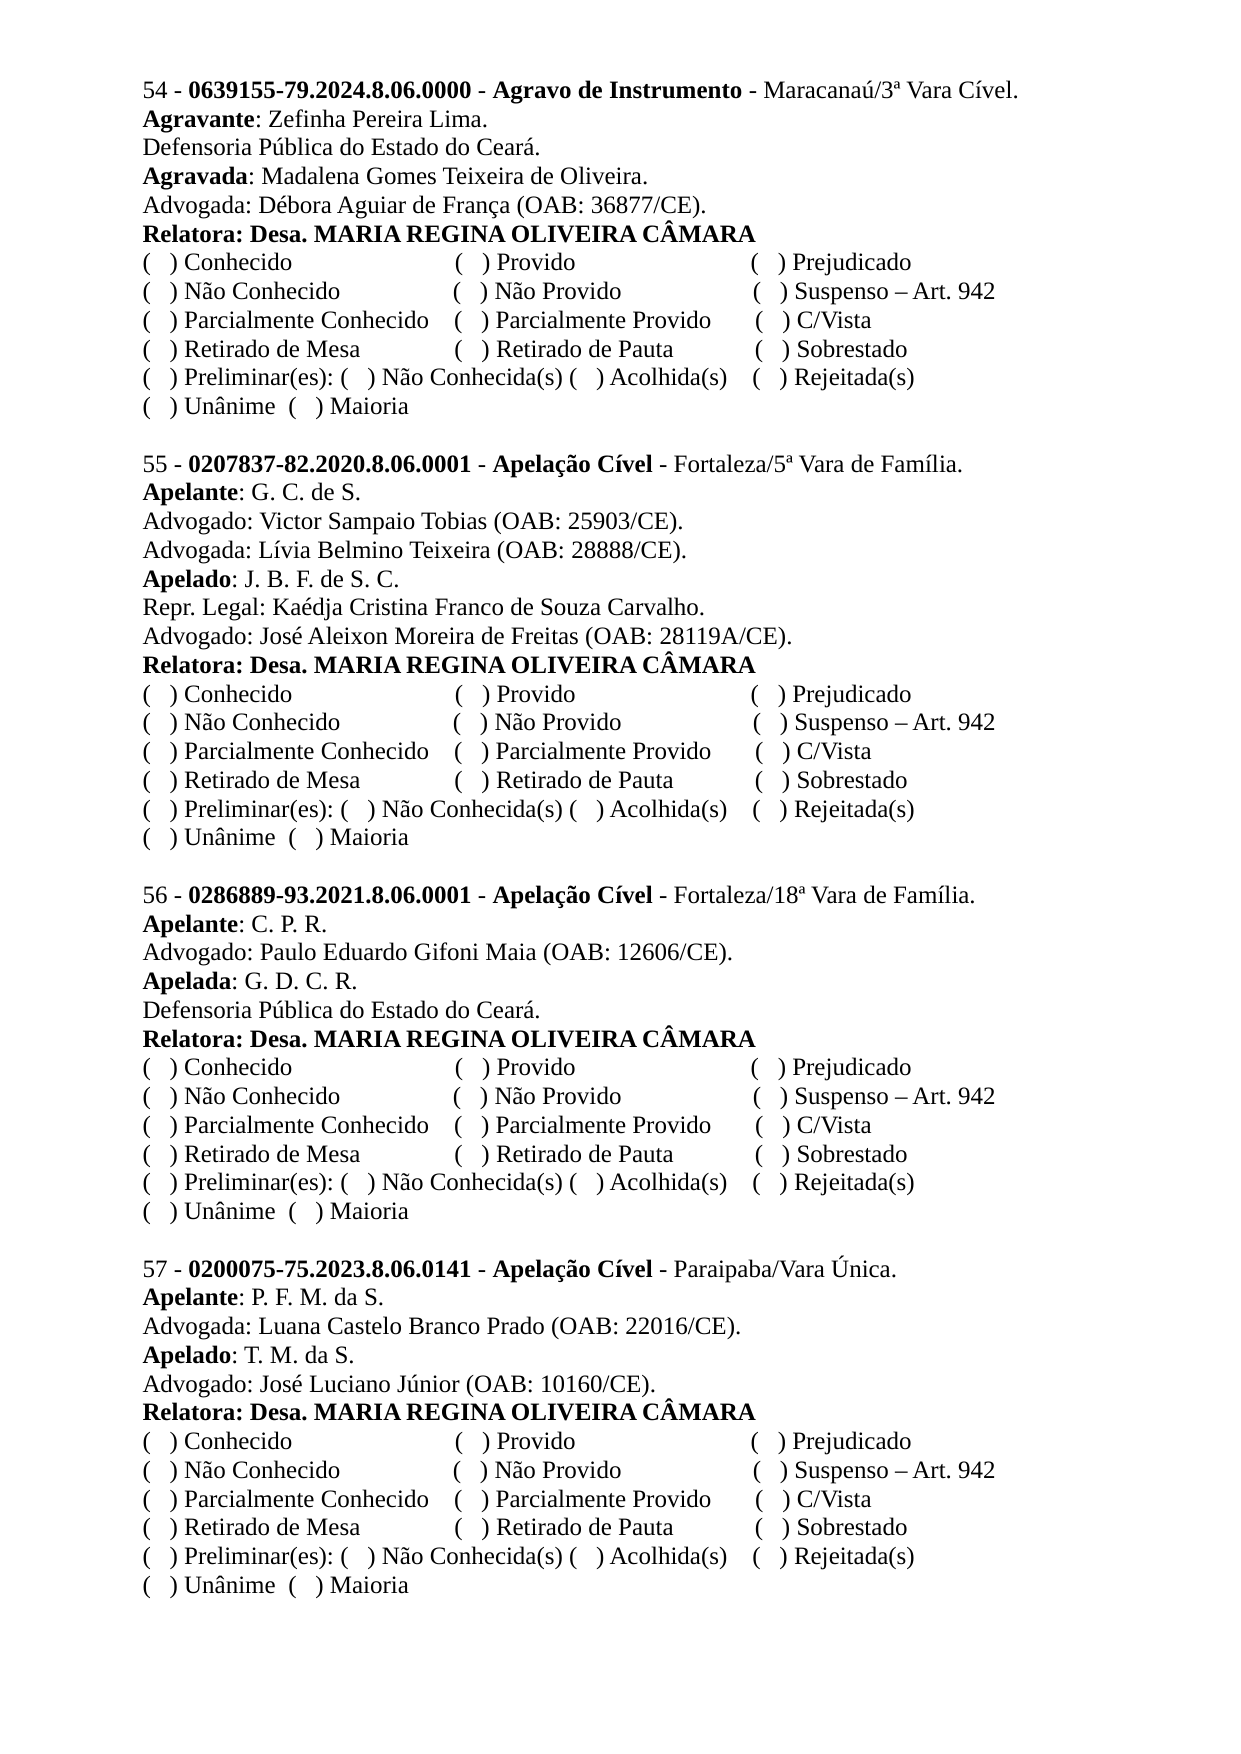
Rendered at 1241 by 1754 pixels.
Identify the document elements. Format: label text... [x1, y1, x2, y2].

text 57 - 0200075-75.2023.8.06.0141 - Apelação Cível - Paraipaba/Vara Única. [142, 1254, 1141, 1282]
text Advogada: Lívia Belmino Teixeira (OAB: 28888/CE). [142, 535, 1141, 564]
text Relatora: Desa. MARIA REGINA OLIVEIRA CÂMARA [142, 1024, 1141, 1052]
text Defensoria Pública do Estado do Ceará. [142, 132, 1141, 161]
text Apelante: G. C. de S. [142, 477, 1141, 506]
text ( ) Conhecido ( ) Provido ( ) Prejudicado [142, 1426, 1141, 1455]
text 55 - 0207837-82.2020.8.06.0001 - Apelação Cível - Fortaleza/5ª Vara de Família. [142, 449, 1141, 477]
text ( ) Parcialmente Conhecido ( ) Parcialmente Provido ( ) C/Vista [142, 1110, 1141, 1139]
text Advogada: Débora Aguiar de França (OAB: 36877/CE). [142, 190, 1141, 219]
text ( ) Não Conhecido ( ) Não Provido ( ) Suspenso – Art. 942 [142, 1455, 1141, 1484]
text ( ) Parcialmente Conhecido ( ) Parcialmente Provido ( ) C/Vista [142, 305, 1141, 334]
text Apelado: T. M. da S. [142, 1340, 1141, 1369]
text ( ) Conhecido ( ) Provido ( ) Prejudicado [142, 247, 1141, 276]
text ( ) Parcialmente Conhecido ( ) Parcialmente Provido ( ) C/Vista [142, 1484, 1141, 1512]
text ( ) Preliminar(es): ( ) Não Conhecida(s) ( ) Acolhida(s) ( ) Rejeitada(s) [142, 794, 1141, 822]
text Apelante: P. F. M. da S. [142, 1282, 1141, 1311]
text Advogado: José Luciano Júnior (OAB: 10160/CE). [142, 1369, 1141, 1397]
text 56 - 0286889-93.2021.8.06.0001 - Apelação Cível - Fortaleza/18ª Vara de Família. [142, 880, 1141, 909]
text Apelado: J. B. F. de S. C. [142, 564, 1141, 592]
text ( ) Preliminar(es): ( ) Não Conhecida(s) ( ) Acolhida(s) ( ) Rejeitada(s) [142, 362, 1141, 391]
text ( ) Retirado de Mesa ( ) Retirado de Pauta ( ) Sobrestado [142, 1139, 1141, 1167]
text ( ) Retirado de Mesa ( ) Retirado de Pauta ( ) Sobrestado [142, 1512, 1141, 1541]
text ( ) Parcialmente Conhecido ( ) Parcialmente Provido ( ) C/Vista [142, 736, 1141, 765]
text Relatora: Desa. MARIA REGINA OLIVEIRA CÂMARA [142, 219, 1141, 247]
text Apelada: G. D. C. R. [142, 966, 1141, 995]
text ( ) Retirado de Mesa ( ) Retirado de Pauta ( ) Sobrestado [142, 765, 1141, 794]
text Advogada: Luana Castelo Branco Prado (OAB: 22016/CE). [142, 1311, 1141, 1340]
text ( ) Preliminar(es): ( ) Não Conhecida(s) ( ) Acolhida(s) ( ) Rejeitada(s) [142, 1167, 1141, 1196]
text Advogado: José Aleixon Moreira de Freitas (OAB: 28119A/CE). [142, 621, 1141, 650]
text ( ) Conhecido ( ) Provido ( ) Prejudicado [142, 679, 1141, 707]
text ( ) Unânime ( ) Maioria [142, 822, 1141, 851]
text Relatora: Desa. MARIA REGINA OLIVEIRA CÂMARA [142, 650, 1141, 679]
text ( ) Unânime ( ) Maioria [142, 391, 1141, 420]
text Agravante: Zefinha Pereira Lima. [142, 104, 1141, 132]
text 54 - 0639155-79.2024.8.06.0000 - Agravo de Instrumento - Maracanaú/3ª Vara Cível. [142, 75, 1141, 104]
text ( ) Unânime ( ) Maioria [142, 1570, 1141, 1599]
text Advogado: Victor Sampaio Tobias (OAB: 25903/CE). [142, 506, 1141, 535]
text Advogado: Paulo Eduardo Gifoni Maia (OAB: 12606/CE). [142, 937, 1141, 966]
text ( ) Retirado de Mesa ( ) Retirado de Pauta ( ) Sobrestado [142, 334, 1141, 362]
text ( ) Conhecido ( ) Provido ( ) Prejudicado [142, 1052, 1141, 1081]
text ( ) Não Conhecido ( ) Não Provido ( ) Suspenso – Art. 942 [142, 276, 1141, 305]
text Apelante: C. P. R. [142, 909, 1141, 937]
text Repr. Legal: Kaédja Cristina Franco de Souza Carvalho. [142, 592, 1141, 621]
text ( ) Não Conhecido ( ) Não Provido ( ) Suspenso – Art. 942 [142, 1081, 1141, 1110]
text ( ) Unânime ( ) Maioria [142, 1196, 1141, 1225]
text Defensoria Pública do Estado do Ceará. [142, 995, 1141, 1024]
text Relatora: Desa. MARIA REGINA OLIVEIRA CÂMARA [142, 1397, 1141, 1426]
text ( ) Não Conhecido ( ) Não Provido ( ) Suspenso – Art. 942 [142, 707, 1141, 736]
text ( ) Preliminar(es): ( ) Não Conhecida(s) ( ) Acolhida(s) ( ) Rejeitada(s) [142, 1541, 1141, 1570]
text Agravada: Madalena Gomes Teixeira de Oliveira. [142, 161, 1141, 190]
